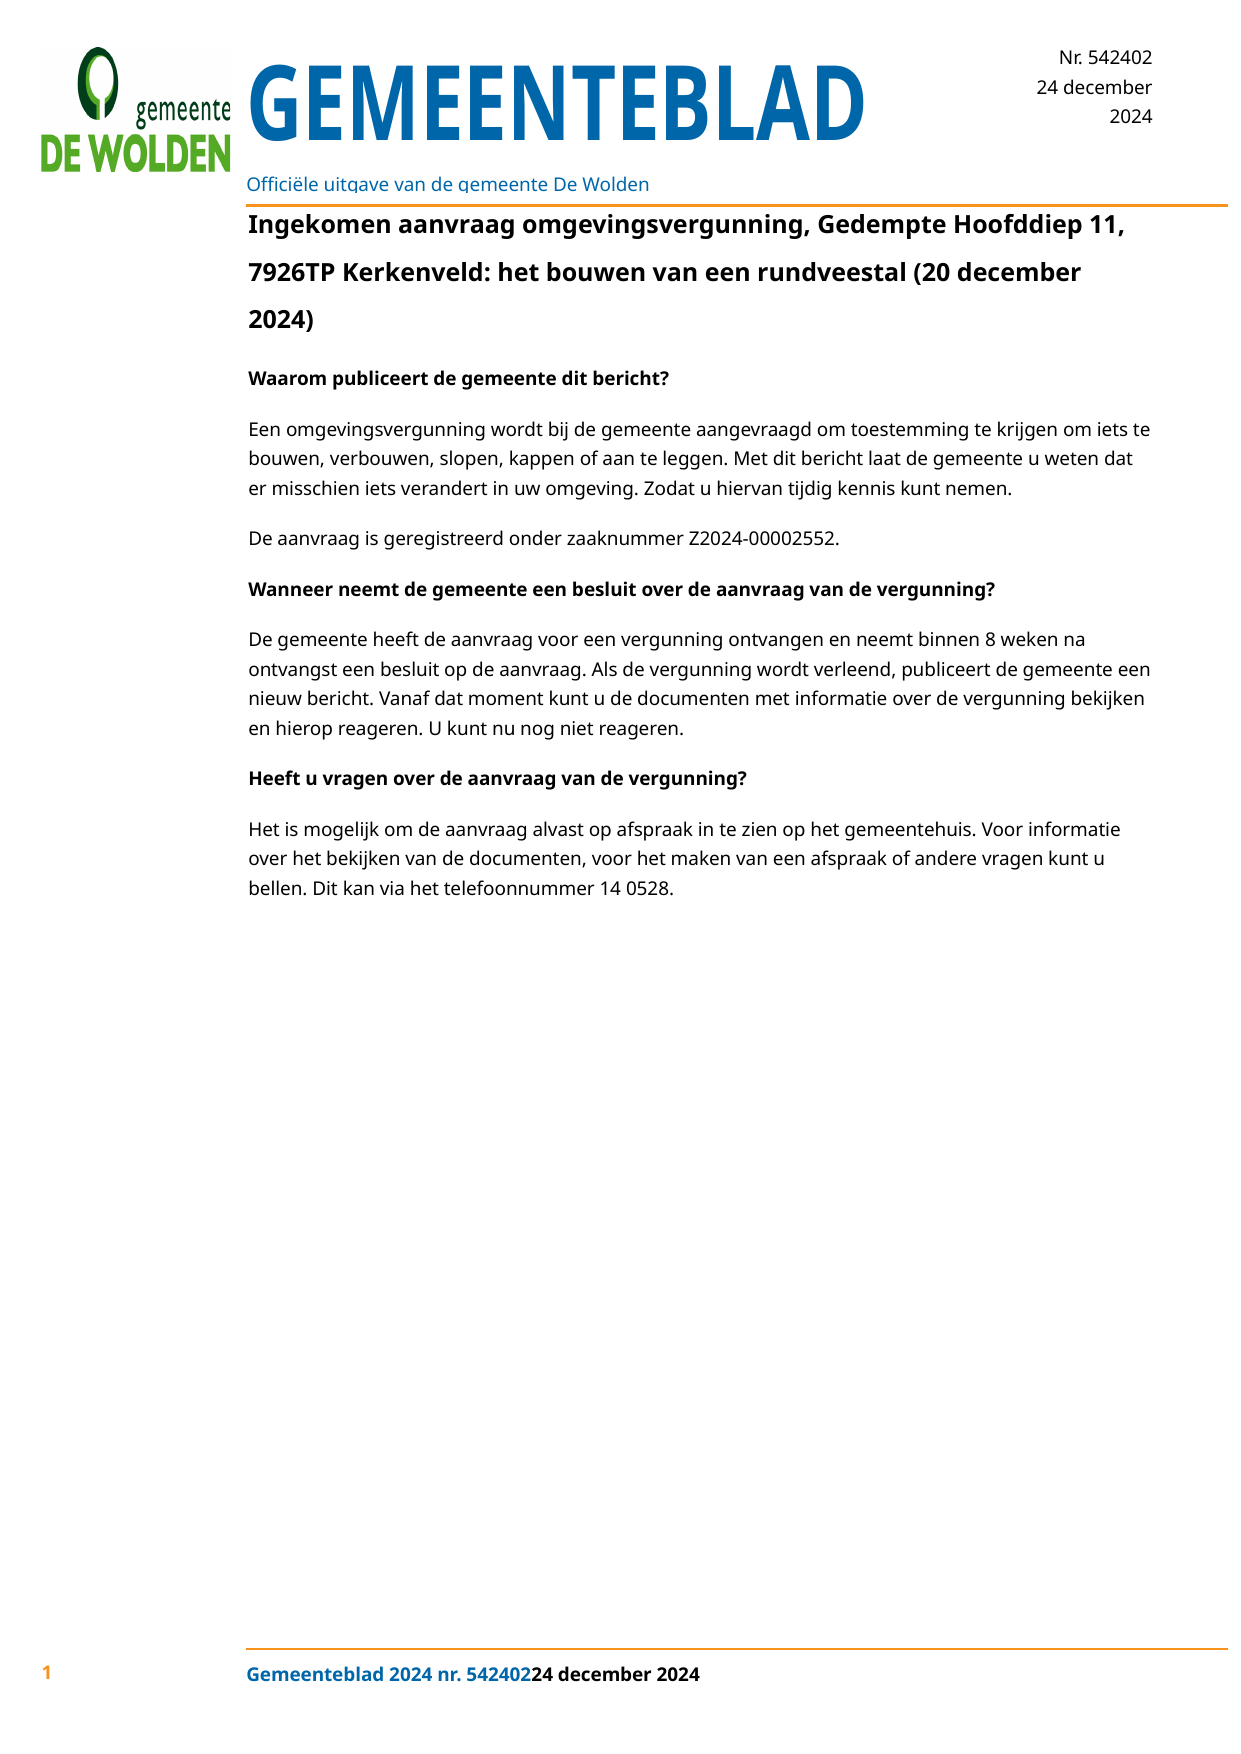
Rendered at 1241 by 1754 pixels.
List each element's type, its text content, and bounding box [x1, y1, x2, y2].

picture [41, 47, 231, 172]
text Een omgevingsvergunning wordt bij de gemeente aangevraagd om toestemming te krijgen om iets te bouwen, verbouwen, slopen, kappen of aan te leggen. Met dit bericht laat de gemeente u weten dat er misschien iets verandert in uw omgeving. Zodat u hiervan tijdig kennis kunt nemen. [248, 416, 1152, 501]
text Heeft u vragen over de aanvraag van de vergunning? [248, 766, 1152, 791]
text Ingekomen aanvraag omgevingsvergunning, Gedempte Hoofddiep 11, 7926TP Kerkenveld: het bouwen van een rundveestal (20 december 2024) [248, 207, 1152, 336]
text Het is mogelijk om de aanvraag alvast op afspraak in te zien op het gemeentehuis. Voor informatie over het bekijken van de documenten, voor het maken van een afspraak of andere vragen kunt u bellen. Dit kan via het telefoonnummer 14 0528. [248, 816, 1152, 901]
text Wanneer neemt de gemeente een besluit over de aanvraag van de vergunning? [248, 576, 1152, 602]
text De gemeente heeft de aanvraag voor een vergunning ontvangen en neemt binnen 8 weken na ontvangst een besluit op de aanvraag. Als de vergunning wordt verleend, publiceert de gemeente een nieuw bericht. Vanaf dat moment kunt u de documenten met informatie over de vergunning bekijken en hierop reageren. U kunt nu nog niet reageren. [248, 626, 1152, 741]
text De aanvraag is geregistreerd onder zaaknummer Z2024-00002552. [248, 526, 1152, 551]
text Waarom publiceert de gemeente dit bericht? [248, 366, 1152, 391]
